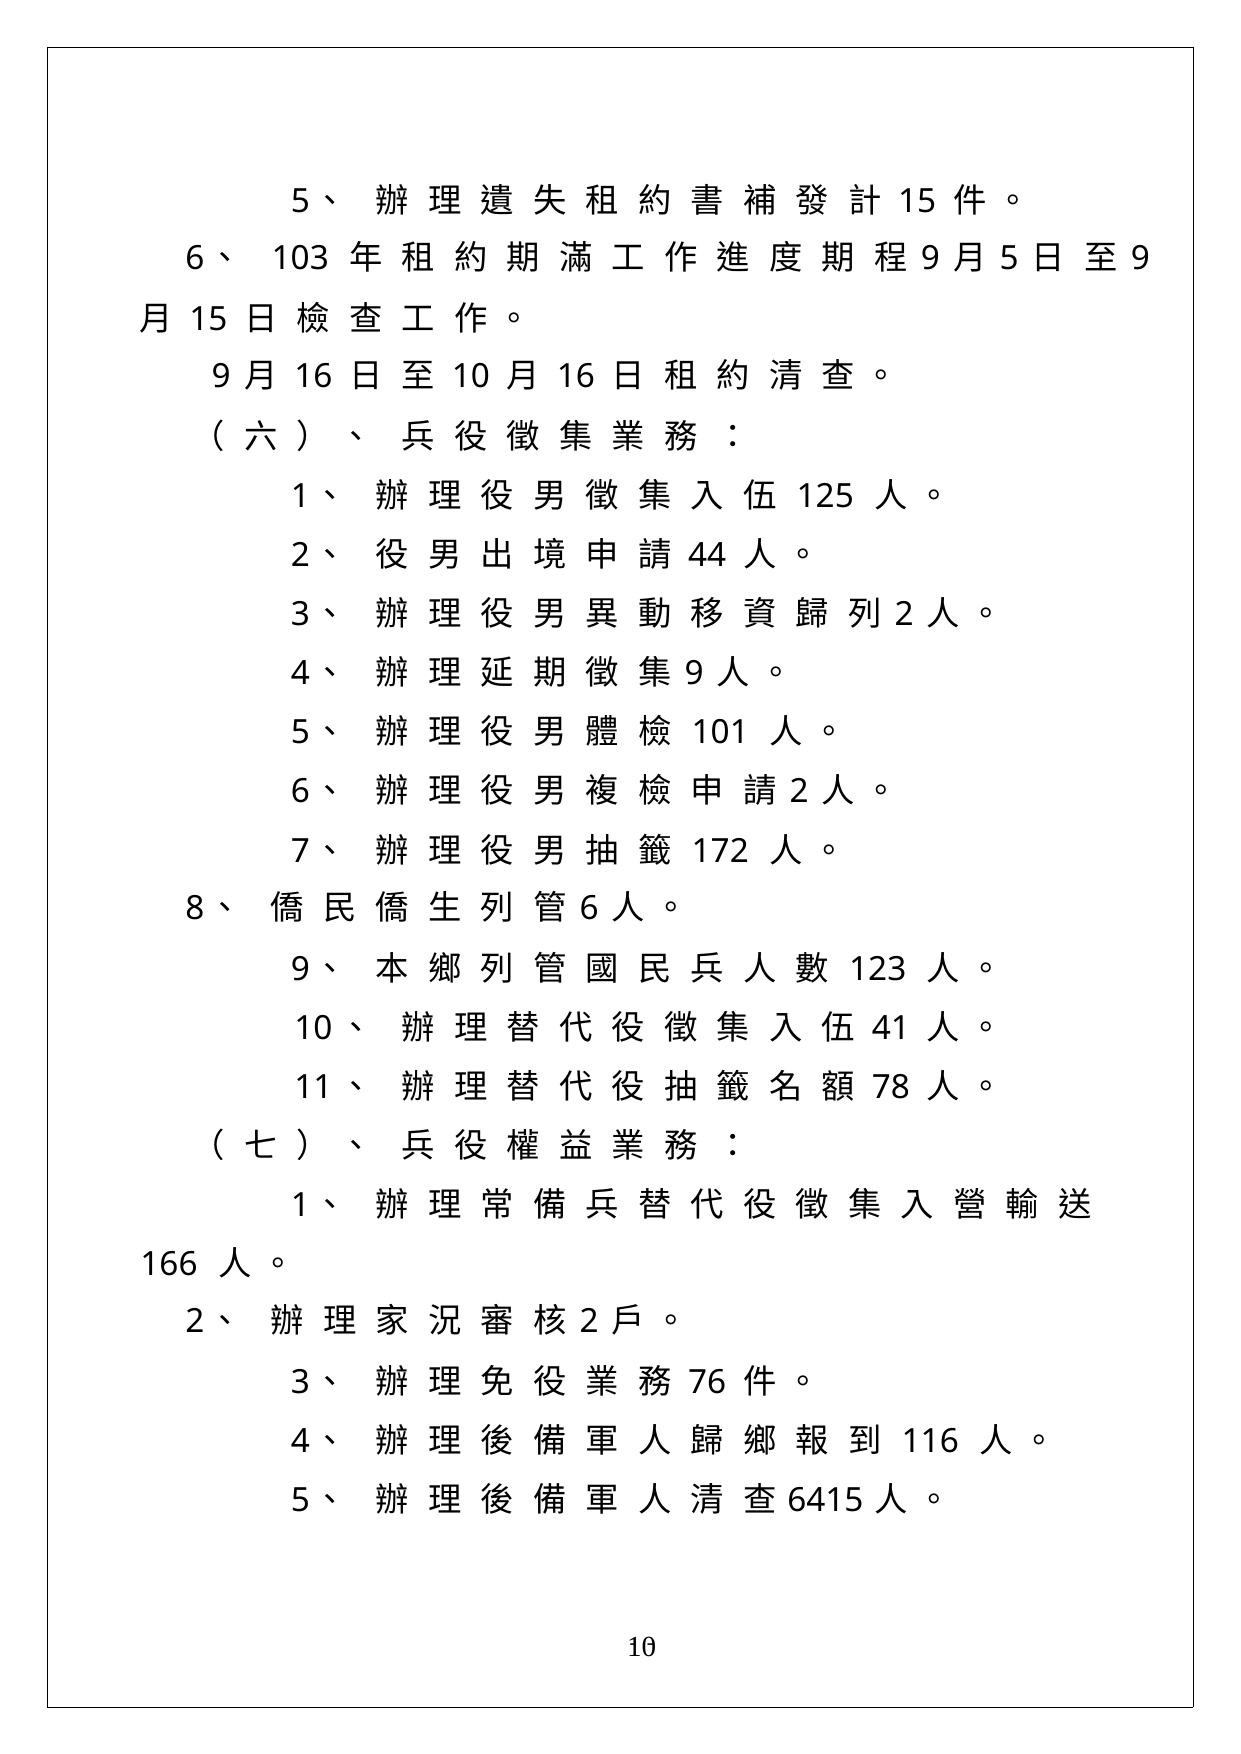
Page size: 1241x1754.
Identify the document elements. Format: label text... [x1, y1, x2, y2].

text 9月16日至10月16日租約清查。 [129, 345, 1153, 404]
text 5、辦理役男體檢101人。 [129, 700, 1153, 759]
text 4、辦理延期徵集9人。 [129, 641, 1153, 700]
text 6、103年租約期滿工作進度期程9月5日至9月15日檢查工作。 [129, 227, 1153, 345]
text 4、辦理後備軍人歸鄉報到116人。 [129, 1408, 1153, 1468]
text 3、辦理免役業務76件。 [129, 1349, 1153, 1408]
text 5、辦理遺失租約書補發計15件。 [129, 168, 1153, 227]
text 1、辦理常備兵替代役徵集入營輸送166人。 [129, 1172, 1153, 1290]
text （七）、兵役權益業務： [129, 1113, 1153, 1172]
text 8、僑民僑生列管6人。 [129, 877, 1153, 936]
text 11、辦理替代役抽籤名額78人。 [129, 1054, 1153, 1113]
text 3、辦理役男異動移資歸列2人。 [129, 582, 1153, 641]
text 2、辦理家況審核2戶。 [129, 1290, 1153, 1349]
text 9、本鄉列管國民兵人數123人。 [129, 936, 1153, 995]
text 2、役男出境申請44人。 [129, 523, 1153, 582]
text 7、辦理役男抽籤172人。 [129, 818, 1153, 877]
text 10、辦理替代役徵集入伍41人。 [129, 995, 1153, 1054]
text 1、辦理役男徵集入伍125人。 [129, 463, 1153, 523]
text 6、辦理役男複檢申請2人。 [129, 759, 1153, 818]
text （六）、兵役徵集業務： [129, 404, 1153, 463]
text 5、辦理後備軍人清查6415人。 [129, 1468, 1153, 1527]
